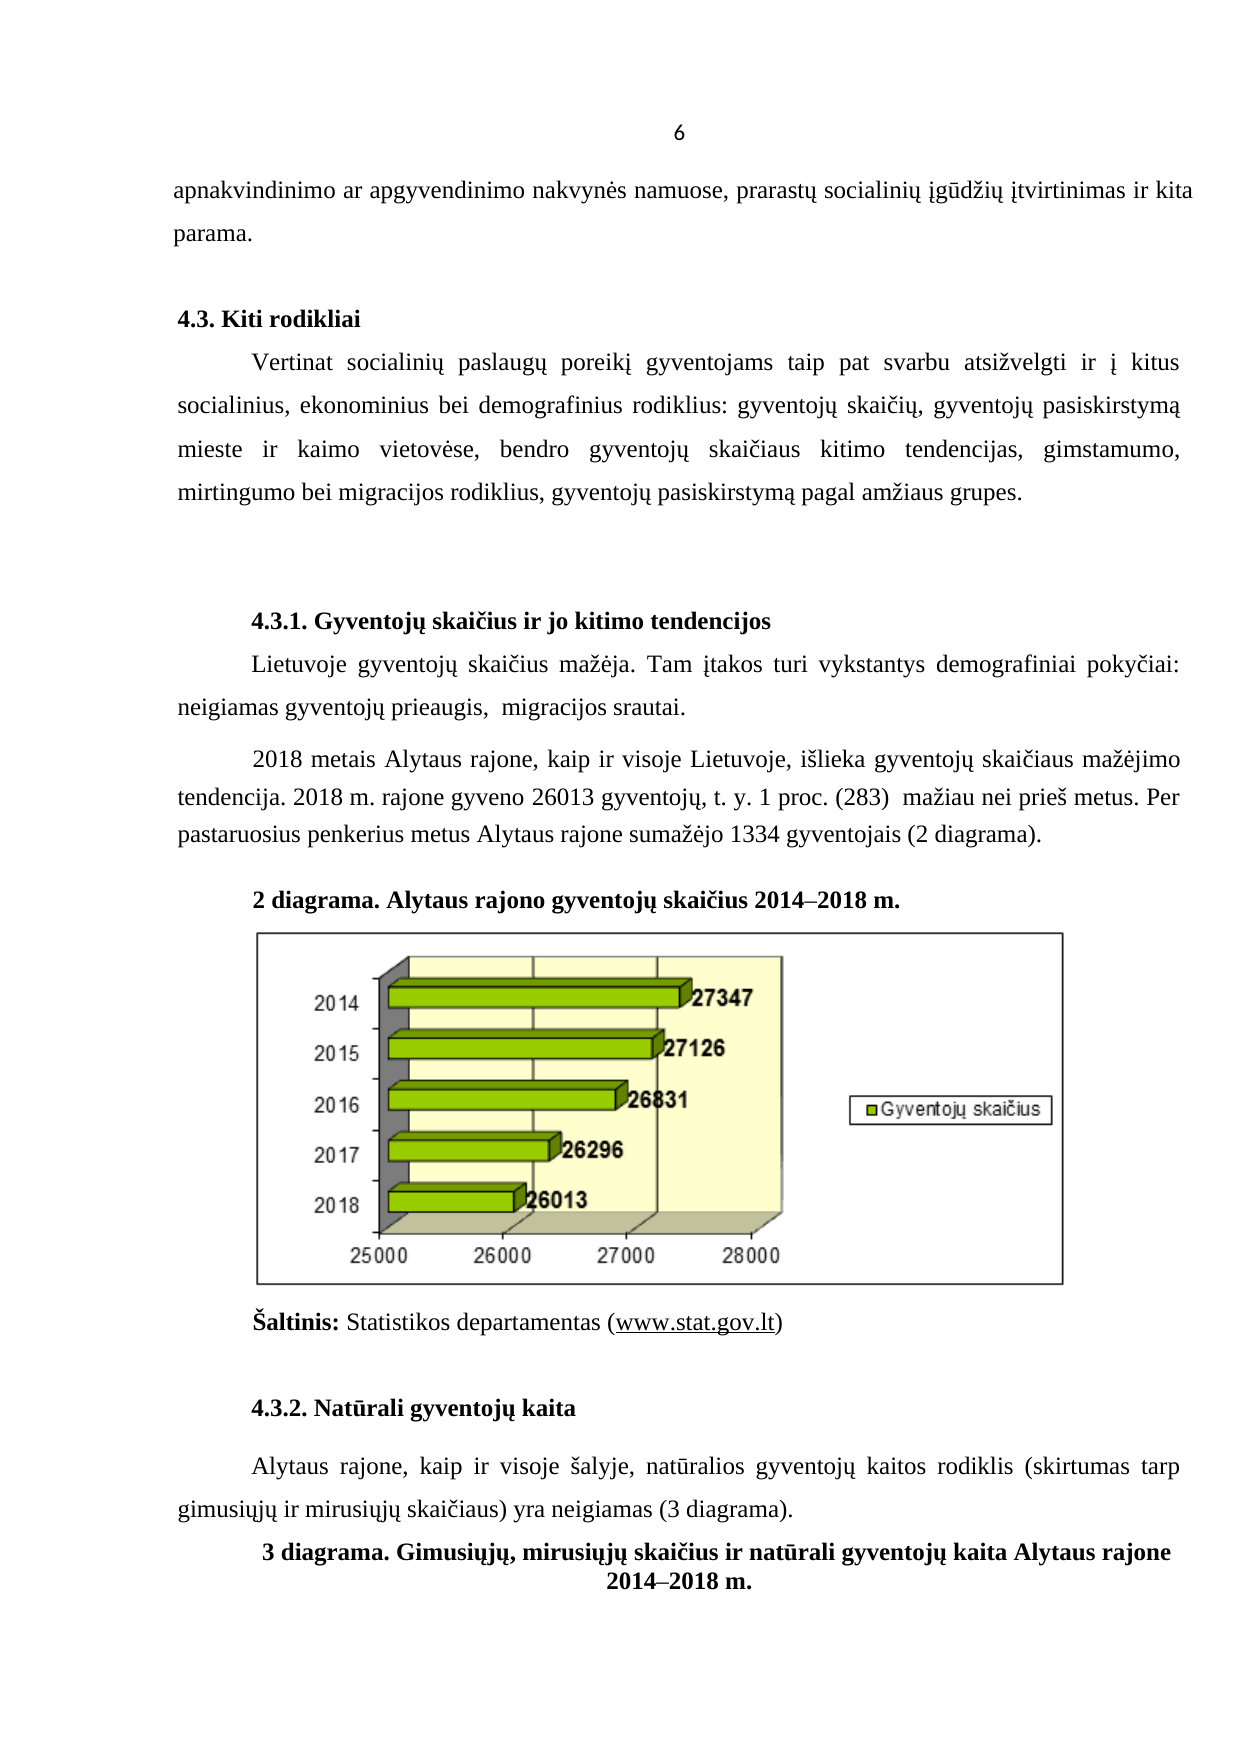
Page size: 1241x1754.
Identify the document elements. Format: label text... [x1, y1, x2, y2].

text 4.3.1. Gyventojų skaičius ir jo kitimo tendencijos [177, 606, 1181, 635]
text apnakvindinimo ar apgyvendinimo nakvynės namuose, prarastų socialinių įgūdžių įtvirtinimas ir kita parama. [173, 175, 1194, 247]
text Vertinat socialinių paslaugų poreikį gyventojams taip pat svarbu atsižvelgti ir į kitus socialinius, ekonominius bei demografinius rodiklius: gyventojų skaičių, gyventojų pasiskirstymą mieste ir kaimo vietovėse, bendro gyventojų skaičiaus kitimo tendencijas, gimstamumo, mirtingumo bei migracijos rodiklius, gyventojų pasiskirstymą pagal amžiaus grupes. [177, 347, 1181, 506]
text Alytaus rajone, kaip ir visoje šalyje, natūralios gyventojų kaitos rodiklis (skirtumas tarp gimusiųjų ir mirusiųjų skaičiaus) yra neigiamas (3 diagrama). [177, 1451, 1181, 1523]
text 4.3.2. Natūrali gyventojų kaita [177, 1393, 1181, 1426]
text 4.3. Kiti rodikliai [177, 304, 1194, 333]
text Šaltinis: Statistikos departamentas (www.stat.gov.lt) [177, 1307, 1181, 1336]
text Lietuvoje gyventojų skaičius mažėja. Tam įtakos turi vykstantys demografiniai pokyčiai: neigiamas gyventojų prieaugis, migracijos srautai. [177, 649, 1181, 721]
text 2018 metais Alytaus rajone, kaip ir visoje Lietuvoje, išlieka gyventojų skaičiaus mažėjimo tendencija. 2018 m. rajone gyveno 26013 gyventojų, t. y. 1 proc. (283) mažiau nei prieš metus. Per pastaruosius penkerius metus Alytaus rajone sumažėjo 1334 gyventojais (2 diagrama). [177, 736, 1181, 848]
text 3 diagrama. Gimusiųjų, mirusiųjų skaičius ir natūrali gyventojų kaita Alytaus rajone 2014–2018 m. [177, 1537, 1181, 1594]
text 2 diagrama. Alytaus rajono gyventojų skaičius 2014–2018 m. [177, 886, 1181, 914]
